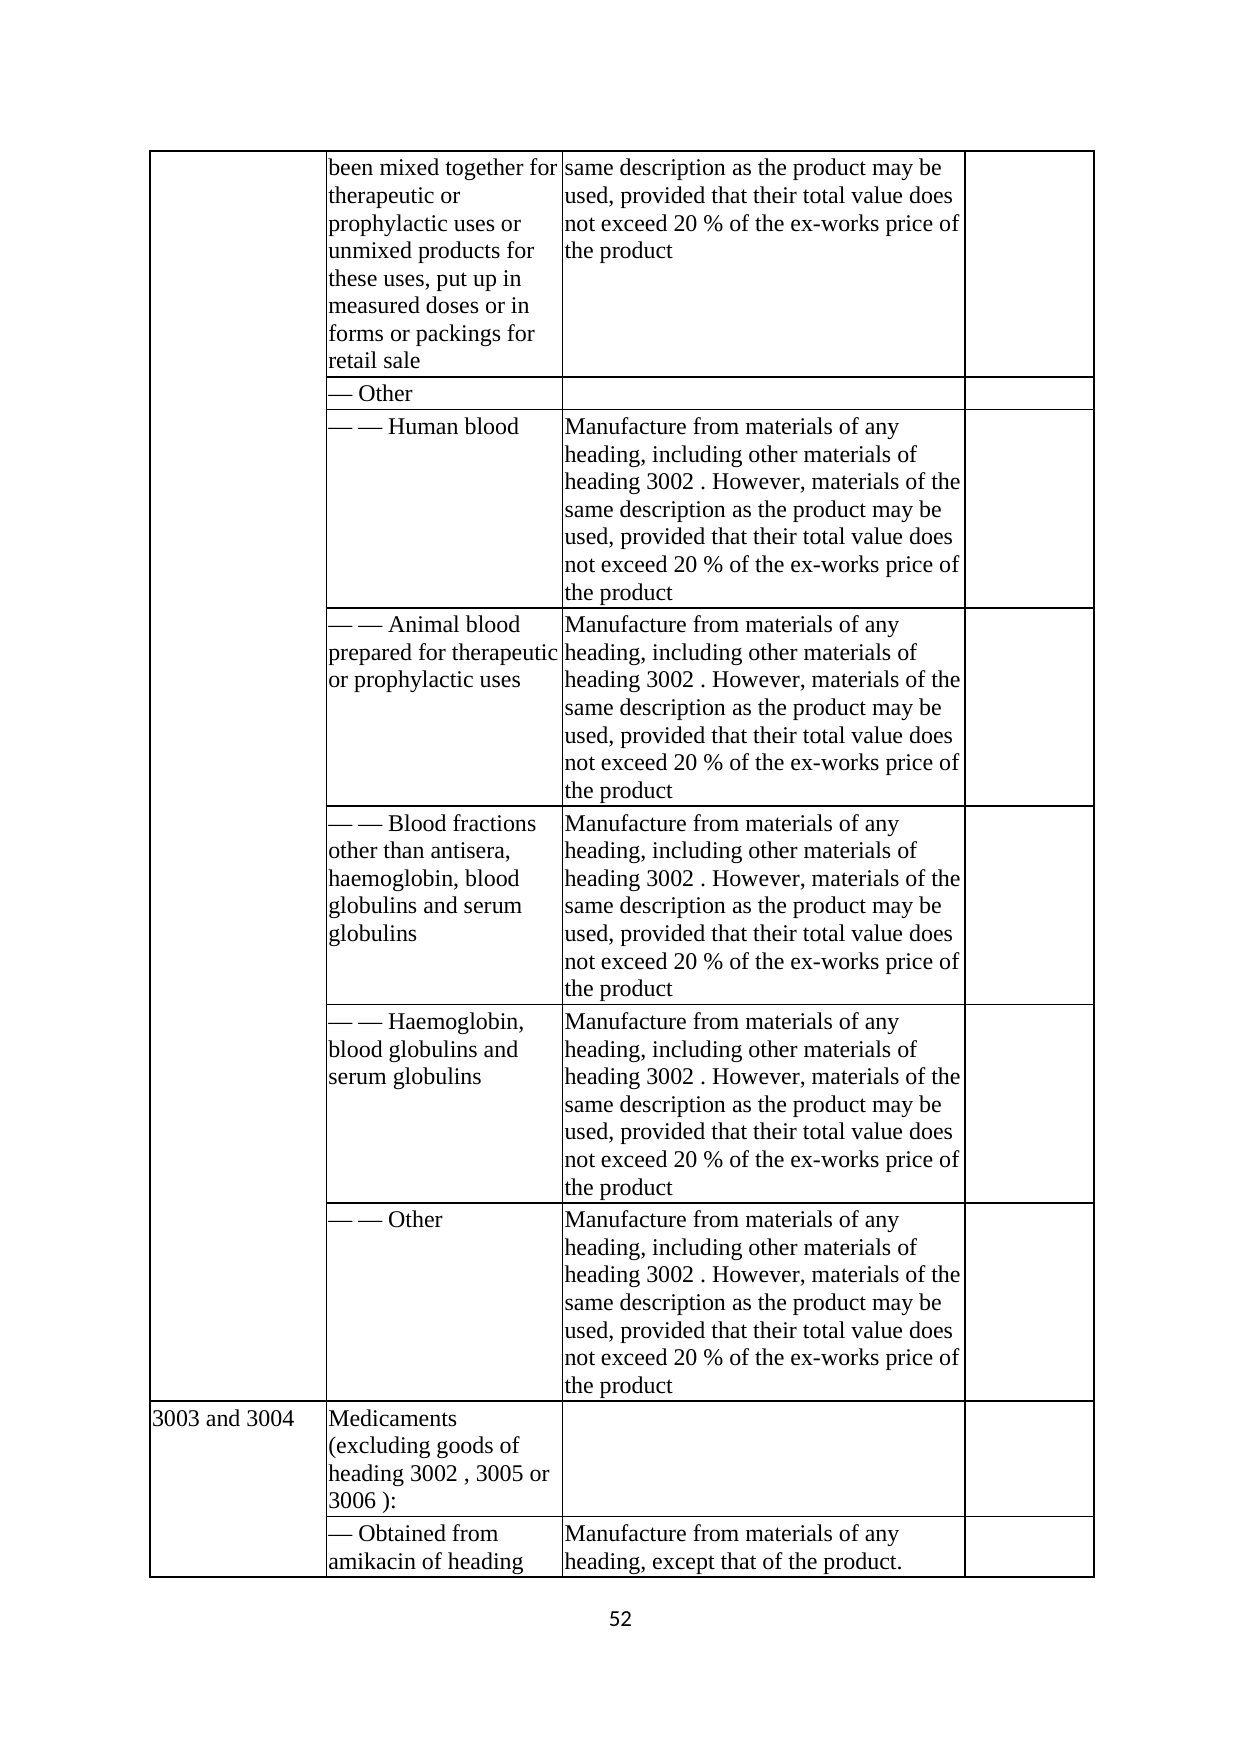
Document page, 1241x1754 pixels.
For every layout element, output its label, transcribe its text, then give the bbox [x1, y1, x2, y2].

table_cell 3003 and 3004 [151, 1402, 326, 1576]
table_cell [966, 1204, 1093, 1400]
table_cell Manufacture from materials of any heading, including other materials of heading 3002 . However, materials of the same description as the product may be used, provided that their total value does not exceed 20 % of the ex-works price of the product [563, 609, 964, 805]
table_cell — — Human blood [327, 410, 562, 607]
table_cell Manufacture from materials of any heading, except that of the product. [563, 1517, 964, 1576]
table_cell [151, 152, 326, 1400]
table_cell Manufacture from materials of any heading, including other materials of heading 3002 . However, materials of the same description as the product may be used, provided that their total value does not exceed 20 % of the ex-works price of the product [563, 1005, 964, 1202]
table_cell — Obtained from amikacin of heading [327, 1517, 562, 1576]
table_cell — — Other [327, 1204, 562, 1400]
table_cell Manufacture from materials of any heading, including other materials of heading 3002 . However, materials of the same description as the product may be used, provided that their total value does not exceed 20 % of the ex-works price of the product [563, 1204, 964, 1400]
table_cell [563, 1402, 964, 1516]
table_cell same description as the product may be used, provided that their total value does not exceed 20 % of the ex-works price of the product [563, 152, 964, 376]
table_cell [966, 807, 1093, 1004]
table_cell [966, 1402, 1093, 1516]
table_cell — Other [327, 378, 562, 409]
table_cell [966, 152, 1093, 376]
table_cell [966, 410, 1093, 607]
table_cell been mixed together for therapeutic or prophylactic uses or unmixed products for these uses, put up in measured doses or in forms or packings for retail sale [327, 152, 562, 376]
table_cell Manufacture from materials of any heading, including other materials of heading 3002 . However, materials of the same description as the product may be used, provided that their total value does not exceed 20 % of the ex-works price of the product [563, 807, 964, 1004]
table_cell — — Animal blood prepared for therapeutic or prophylactic uses [327, 609, 562, 805]
table_cell Medicaments (excluding goods of heading 3002 , 3005 or 3006 ): [327, 1402, 562, 1516]
table_cell [563, 378, 964, 409]
table_cell [966, 378, 1093, 409]
table_cell [966, 1517, 1093, 1576]
table_cell — — Haemoglobin, blood globulins and serum globulins [327, 1005, 562, 1202]
table_cell — — Blood fractions other than antisera, haemoglobin, blood globulins and serum globulins [327, 807, 562, 1004]
table_cell [966, 609, 1093, 805]
table_cell [966, 1005, 1093, 1202]
table_cell Manufacture from materials of any heading, including other materials of heading 3002 . However, materials of the same description as the product may be used, provided that their total value does not exceed 20 % of the ex-works price of the product [563, 410, 964, 607]
